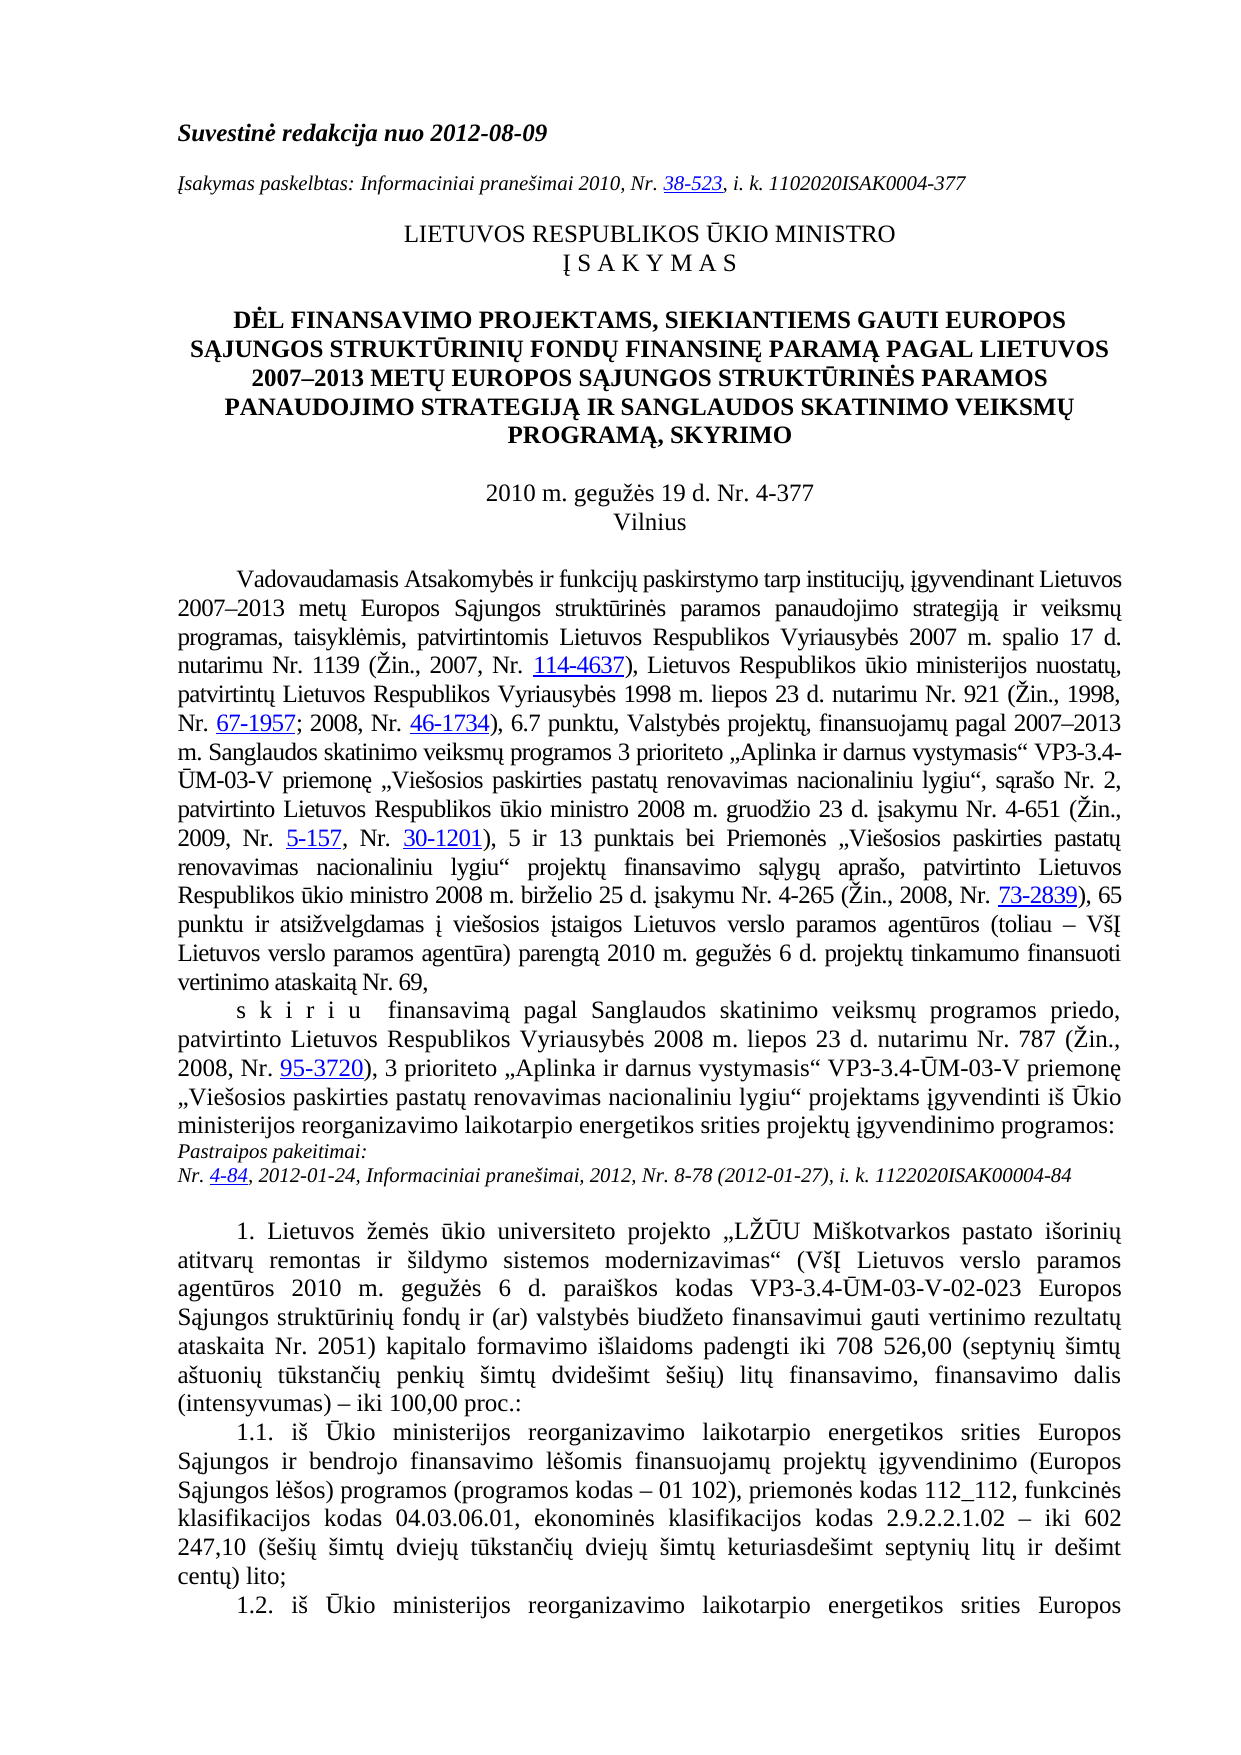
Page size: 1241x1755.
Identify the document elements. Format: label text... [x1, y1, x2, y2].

text 2010 m. gegužės 19 d. Nr. 4-377 [177, 478, 1122, 507]
text s k i r i u finansavimą pagal Sanglaudos skatinimo veiksmų programos priedo, patvirtinto Lietuvos Respublikos Vyriausybės 2008 m. liepos 23 d. nutarimu Nr. 787 (Žin., 2008, Nr. 95-3720), 3 prioriteto „Aplinka ir darnus vystymasis“ VP3-3.4-ŪM-03-V priemonę „Viešosios paskirties pastatų renovavimas nacionaliniu lygiu“ projektams įgyvendinti iš Ūkio ministerijos reorganizavimo laikotarpio energetikos srities projektų įgyvendinimo programos: [177, 995, 1122, 1139]
text Vilnius [177, 507, 1122, 535]
text Vadovaudamasis Atsakomybės ir funkcijų paskirstymo tarp institucijų, įgyvendinant Lietuvos 2007–2013 metų Europos Sąjungos struktūrinės paramos panaudojimo strategiją ir veiksmų programas, taisyklėmis, patvirtintomis Lietuvos Respublikos Vyriausybės 2007 m. spalio 17 d. nutarimu Nr. 1139 (Žin., 2007, Nr. 114-4637), Lietuvos Respublikos ūkio ministerijos nuostatų, patvirtintų Lietuvos Respublikos Vyriausybės 1998 m. liepos 23 d. nutarimu Nr. 921 (Žin., 1998, Nr. 67-1957; 2008, Nr. 46-1734), 6.7 punktu, Valstybės projektų, finansuojamų pagal 2007–2013 m. Sanglaudos skatinimo veiksmų programos 3 prioriteto „Aplinka ir darnus vystymasis“ VP3-3.4-ŪM-03-V priemonę „Viešosios paskirties pastatų renovavimas nacionaliniu lygiu“, sąrašo Nr. 2, patvirtinto Lietuvos Respublikos ūkio ministro 2008 m. gruodžio 23 d. įsakymu Nr. 4-651 (Žin., 2009, Nr. 5-157, Nr. 30-1201), 5 ir 13 punktais bei Priemonės „Viešosios paskirties pastatų renovavimas nacionaliniu lygiu“ projektų finansavimo sąlygų aprašo, patvirtinto Lietuvos Respublikos ūkio ministro 2008 m. birželio 25 d. įsakymu Nr. 4-265 (Žin., 2008, Nr. 73-2839), 65 punktu ir atsižvelgdamas į viešosios įstaigos Lietuvos verslo paramos agentūros (toliau – VšĮ Lietuvos verslo paramos agentūra) parengtą 2010 m. gegužės 6 d. projektų tinkamumo finansuoti vertinimo ataskaitą Nr. 69, [177, 564, 1122, 995]
text Nr. 4-84, 2012-01-24, Informaciniai pranešimai, 2012, Nr. 8-78 (2012-01-27), i. k. 1122020ISAK00004-84 [177, 1163, 1122, 1187]
text 1. Lietuvos žemės ūkio universiteto projekto „LŽŪU Miškotvarkos pastato išorinių atitvarų remontas ir šildymo sistemos modernizavimas“ (VšĮ Lietuvos verslo paramos agentūros 2010 m. gegužės 6 d. paraiškos kodas VP3-3.4-ŪM-03-V-02-023 Europos Sąjungos struktūrinių fondų ir (ar) valstybės biudžeto finansavimui gauti vertinimo rezultatų ataskaita Nr. 2051) kapitalo formavimo išlaidoms padengti iki 708 526,00 (septynių šimtų aštuonių tūkstančių penkių šimtų dvidešimt šešių) litų finansavimo, finansavimo dalis (intensyvumas) – iki 100,00 proc.: [177, 1216, 1122, 1417]
text DĖL FINANSAVIMO PROJEKTAMS, SIEKIANTIEMS GAUTI EUROPOS SĄJUNGOS STRUKTŪRINIŲ FONDŲ FINANSINĘ PARAMĄ PAGAL LIETUVOS 2007–2013 METŲ EUROPOS SĄJUNGOS STRUKTŪRINĖS PARAMOS PANAUDOJIMO STRATEGIJĄ IR SANGLAUDOS SKATINIMO VEIKSMŲ PROGRAMĄ, SKYRIMO [177, 305, 1122, 449]
text ĮSAKYMAS [177, 248, 1122, 277]
text Įsakymas paskelbtas: Informaciniai pranešimai 2010, Nr. 38-523, i. k. 1102020ISAK0004-377 [177, 171, 1122, 195]
text 1.2. iš Ūkio ministerijos reorganizavimo laikotarpio energetikos srities Europos [177, 1590, 1122, 1618]
text Pastraipos pakeitimai: [177, 1139, 1122, 1163]
text 1.1. iš Ūkio ministerijos reorganizavimo laikotarpio energetikos srities Europos Sąjungos ir bendrojo finansavimo lėšomis finansuojamų projektų įgyvendinimo (Europos Sąjungos lėšos) programos (programos kodas – 01 102), priemonės kodas 112_112, funkcinės klasifikacijos kodas 04.03.06.01, ekonominės klasifikacijos kodas 2.9.2.2.1.02 – iki 602 247,10 (šešių šimtų dviejų tūkstančių dviejų šimtų keturiasdešimt septynių litų ir dešimt centų) lito; [177, 1417, 1122, 1590]
text Suvestinė redakcija nuo 2012-08-09 [177, 118, 1122, 147]
text LIETUVOS RESPUBLIKOS ŪKIO MINISTRO [177, 219, 1122, 248]
